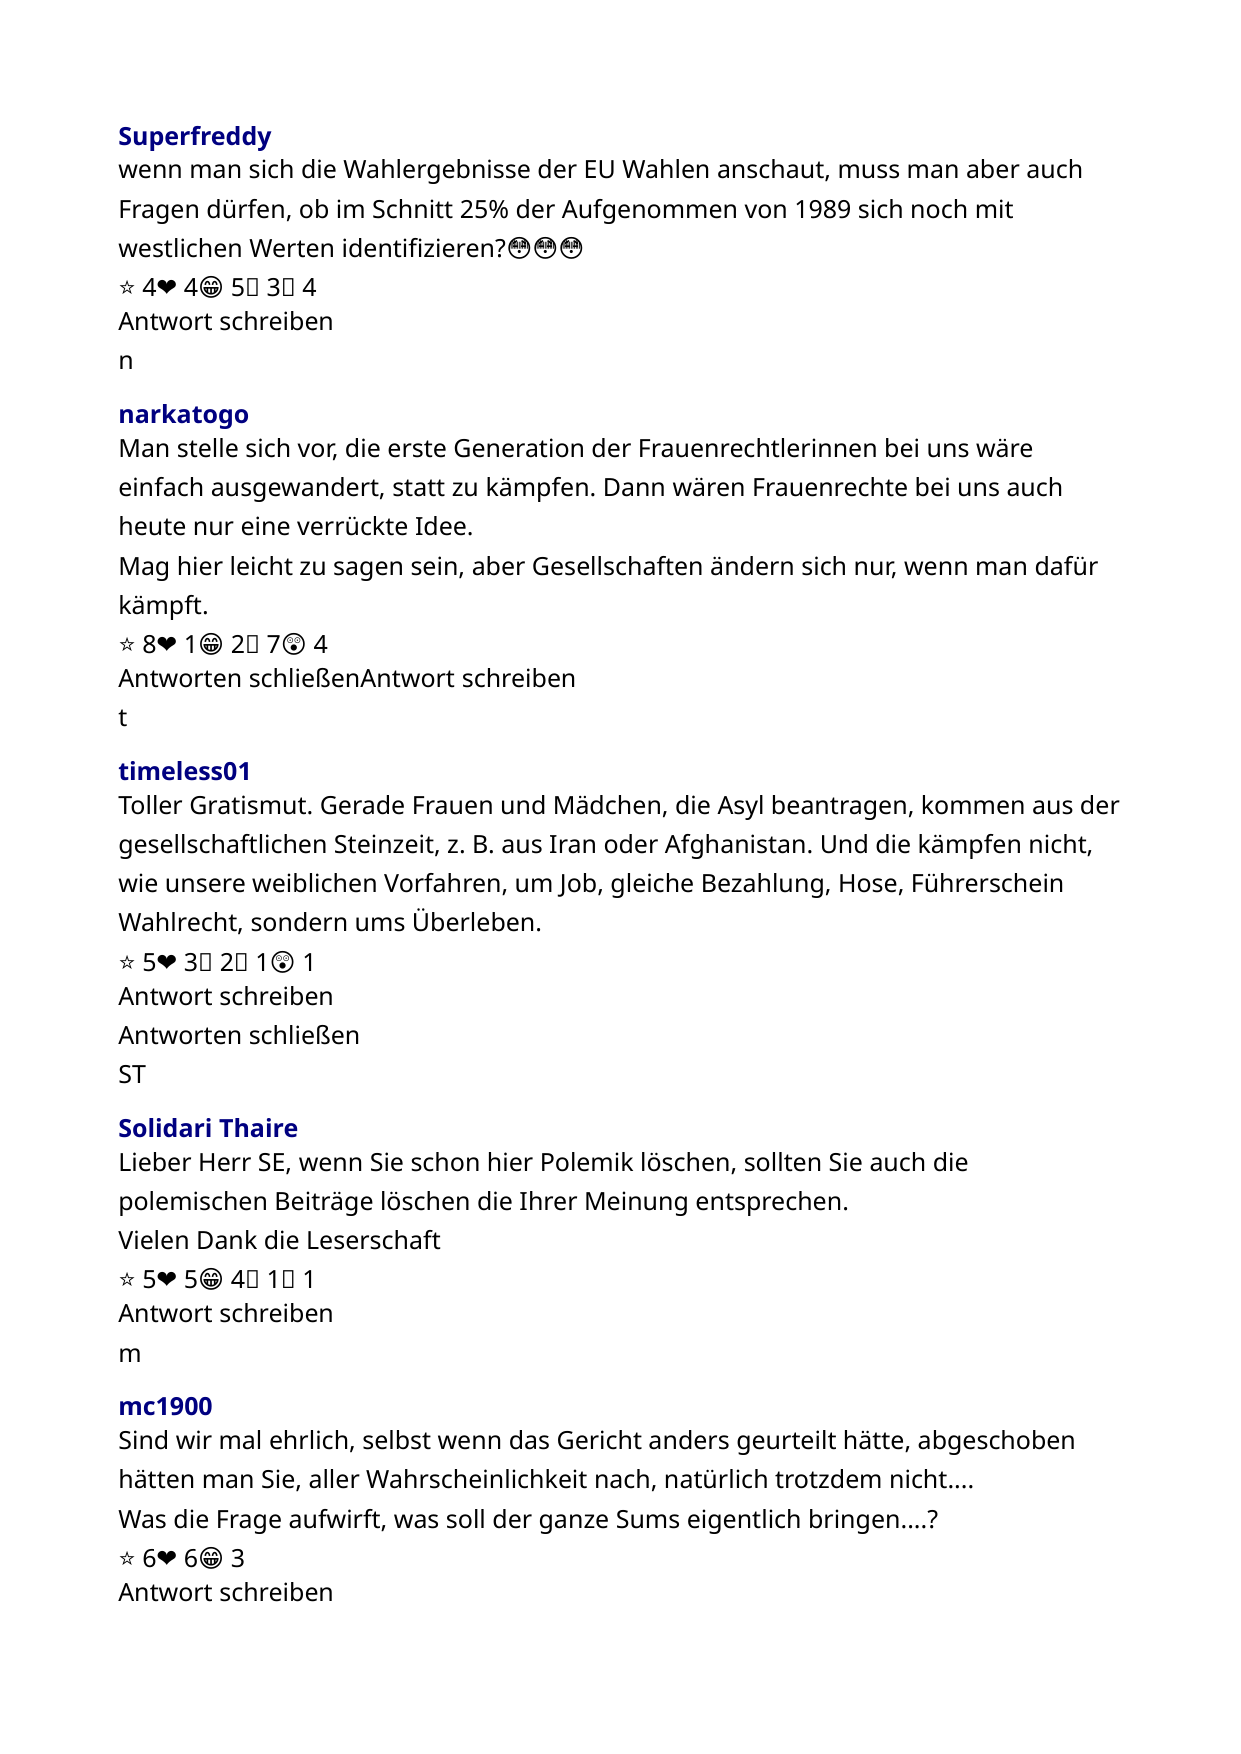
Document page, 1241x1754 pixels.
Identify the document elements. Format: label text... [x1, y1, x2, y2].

text Antworten schließen [118, 1017, 1122, 1052]
text Sind wir mal ehrlich, selbst wenn das Gericht anders geurteilt hätte, abgeschoben hätten man Sie, aller Wahrscheinlichkeit nach, natürlich trotzdem nicht.... [118, 1423, 1122, 1496]
subtitle Solidari Thaire [118, 1110, 1122, 1144]
text t [118, 700, 1122, 734]
text Antwort schreiben [118, 304, 1122, 338]
text Antwort schreiben [118, 978, 1122, 1012]
text wenn man sich die Wahlergebnisse der EU Wahlen anschaut, muss man aber auch Fragen dürfen, ob im Schnitt 25% der Aufgenommen von 1989 sich noch mit westlichen Werten identifizieren?😳😳😳 [118, 152, 1122, 264]
text Antwort schreiben [118, 1574, 1122, 1609]
subtitle Superfreddy [118, 118, 1122, 152]
text n [118, 343, 1122, 377]
text Vielen Dank die Leserschaft [118, 1223, 1122, 1257]
text Man stelle sich vor, die erste Generation der Frauenrechtlerinnen bei uns wäre einfach ausgewandert, statt zu kämpfen. Dann wären Frauenrechte bei uns auch heute nur eine verrückte Idee. Mag hier leicht zu sagen sein, aber Gesellschaften ändern sich nur, wenn man dafür kämpft. [118, 431, 1122, 621]
text m [118, 1335, 1122, 1369]
text ⭐️ 6❤️ 6😁 3 [118, 1541, 1122, 1574]
text ⭐️ 5❤️ 5😁 4🙁 1🤨 1 [118, 1262, 1122, 1296]
subtitle mc1900 [118, 1389, 1122, 1423]
subtitle timeless01 [118, 753, 1122, 788]
text Toller Gratismut. Gerade Frauen und Mädchen, die Asyl beantragen, kommen aus der gesellschaftlichen Steinzeit, z. B. aus Iran oder Afghanistan. Und die kämpfen nicht, wie unsere weiblichen Vorfahren, um Job, gleiche Bezahlung, Hose, Führerschein Wahlrecht, sondern ums Überleben. [118, 788, 1122, 939]
text Lieber Herr SE, wenn Sie schon hier Polemik löschen, sollten Sie auch die polemischen Beiträge löschen die Ihrer Meinung entsprechen. [118, 1144, 1122, 1218]
text Was die Frage aufwirft, was soll der ganze Sums eigentlich bringen....? [118, 1501, 1122, 1535]
text Antwort schreiben [118, 1296, 1122, 1330]
text ⭐️ 5❤️ 3🙁 2🤨 1😲 1 [118, 944, 1122, 978]
text ⭐️ 8❤️ 1😁 2🤨 7😲 4 [118, 627, 1122, 661]
text ST [118, 1057, 1122, 1091]
text Antworten schließenAntwort schreiben [118, 661, 1122, 695]
subtitle narkatogo [118, 397, 1122, 431]
text ⭐️ 4❤️ 4😁 5🙁 3🤨 4 [118, 270, 1122, 304]
